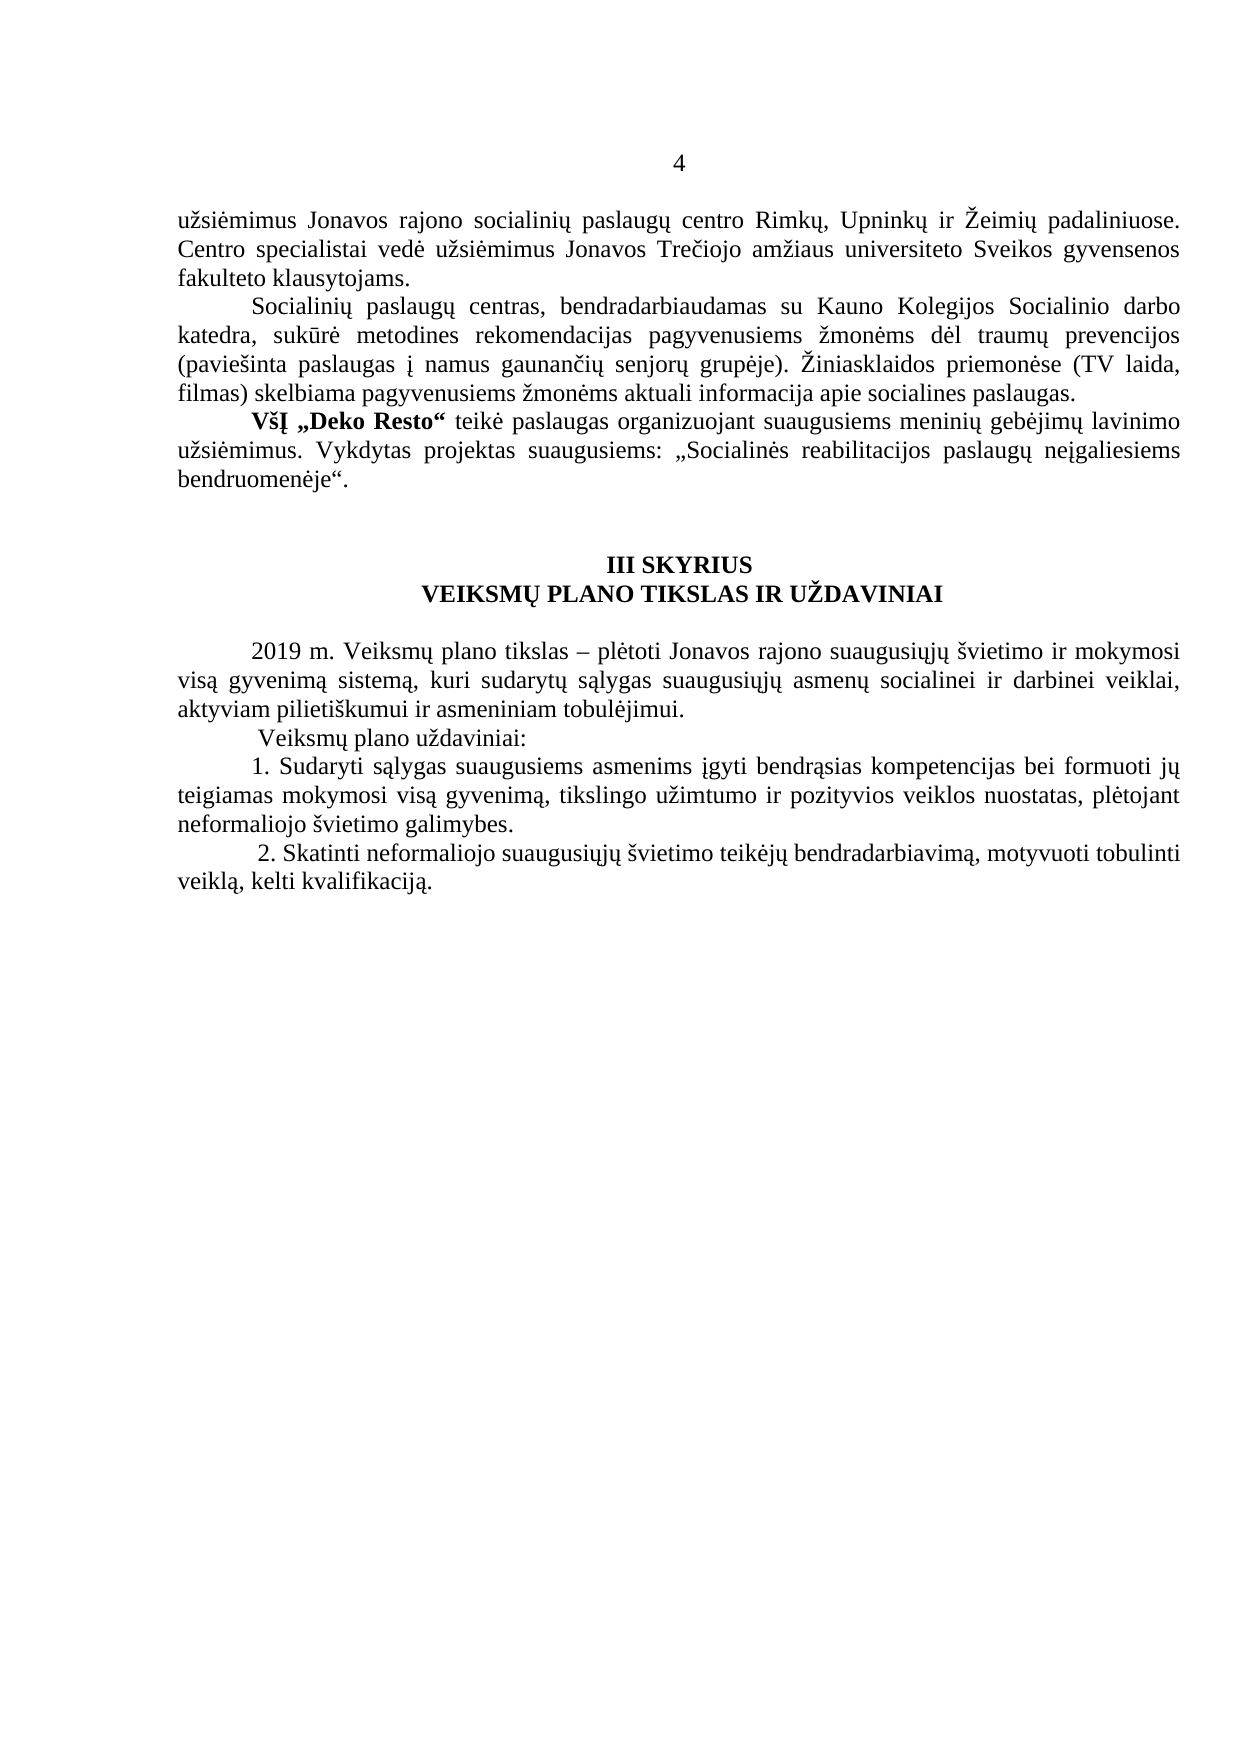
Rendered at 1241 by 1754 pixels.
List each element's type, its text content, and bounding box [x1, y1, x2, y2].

text užsiėmimus Jonavos rajono socialinių paslaugų centro Rimkų, Upninkų ir Žeimių padaliniuose. Centro specialistai vedė užsiėmimus Jonavos Trečiojo amžiaus universiteto Sveikos gyvensenos fakulteto klausytojams. [177, 205, 1181, 291]
text 1. Sudaryti sąlygas suaugusiems asmenims įgyti bendrąsias kompetencijas bei formuoti jų teigiamas mokymosi visą gyvenimą, tikslingo užimtumo ir pozityvios veiklos nuostatas, plėtojant neformaliojo švietimo galimybes. [177, 751, 1181, 838]
text VšĮ „Deko Resto“ teikė paslaugas organizuojant suaugusiems meninių gebėjimų lavinimo užsiėmimus. Vykdytas projektas suaugusiems: „Socialinės reabilitacijos paslaugų neįgaliesiems bendruomenėje“. [177, 406, 1181, 493]
text 2. Skatinti neformaliojo suaugusiųjų švietimo teikėjų bendradarbiavimą, motyvuoti tobulinti veiklą, kelti kvalifikaciją. [177, 838, 1181, 895]
text III SKYRIUS [177, 550, 1181, 579]
text 2019 m. Veiksmų plano tikslas – plėtoti Jonavos rajono suaugusiųjų švietimo ir mokymosi visą gyvenimą sistemą, kuri sudarytų sąlygas suaugusiųjų asmenų socialinei ir darbinei veiklai, aktyviam pilietiškumui ir asmeniniam tobulėjimui. [177, 636, 1181, 723]
text Socialinių paslaugų centras, bendradarbiaudamas su Kauno Kolegijos Socialinio darbo katedra, sukūrė metodines rekomendacijas pagyvenusiems žmonėms dėl traumų prevencijos (paviešinta paslaugas į namus gaunančių senjorų grupėje). Žiniasklaidos priemonėse (TV laida, filmas) skelbiama pagyvenusiems žmonėms aktuali informacija apie socialines paslaugas. [177, 291, 1181, 406]
text Veiksmų plano uždaviniai: [177, 723, 1181, 751]
text VEIKSMŲ PLANO TIKSLAS IR UŽDAVINIAI [177, 579, 1181, 608]
